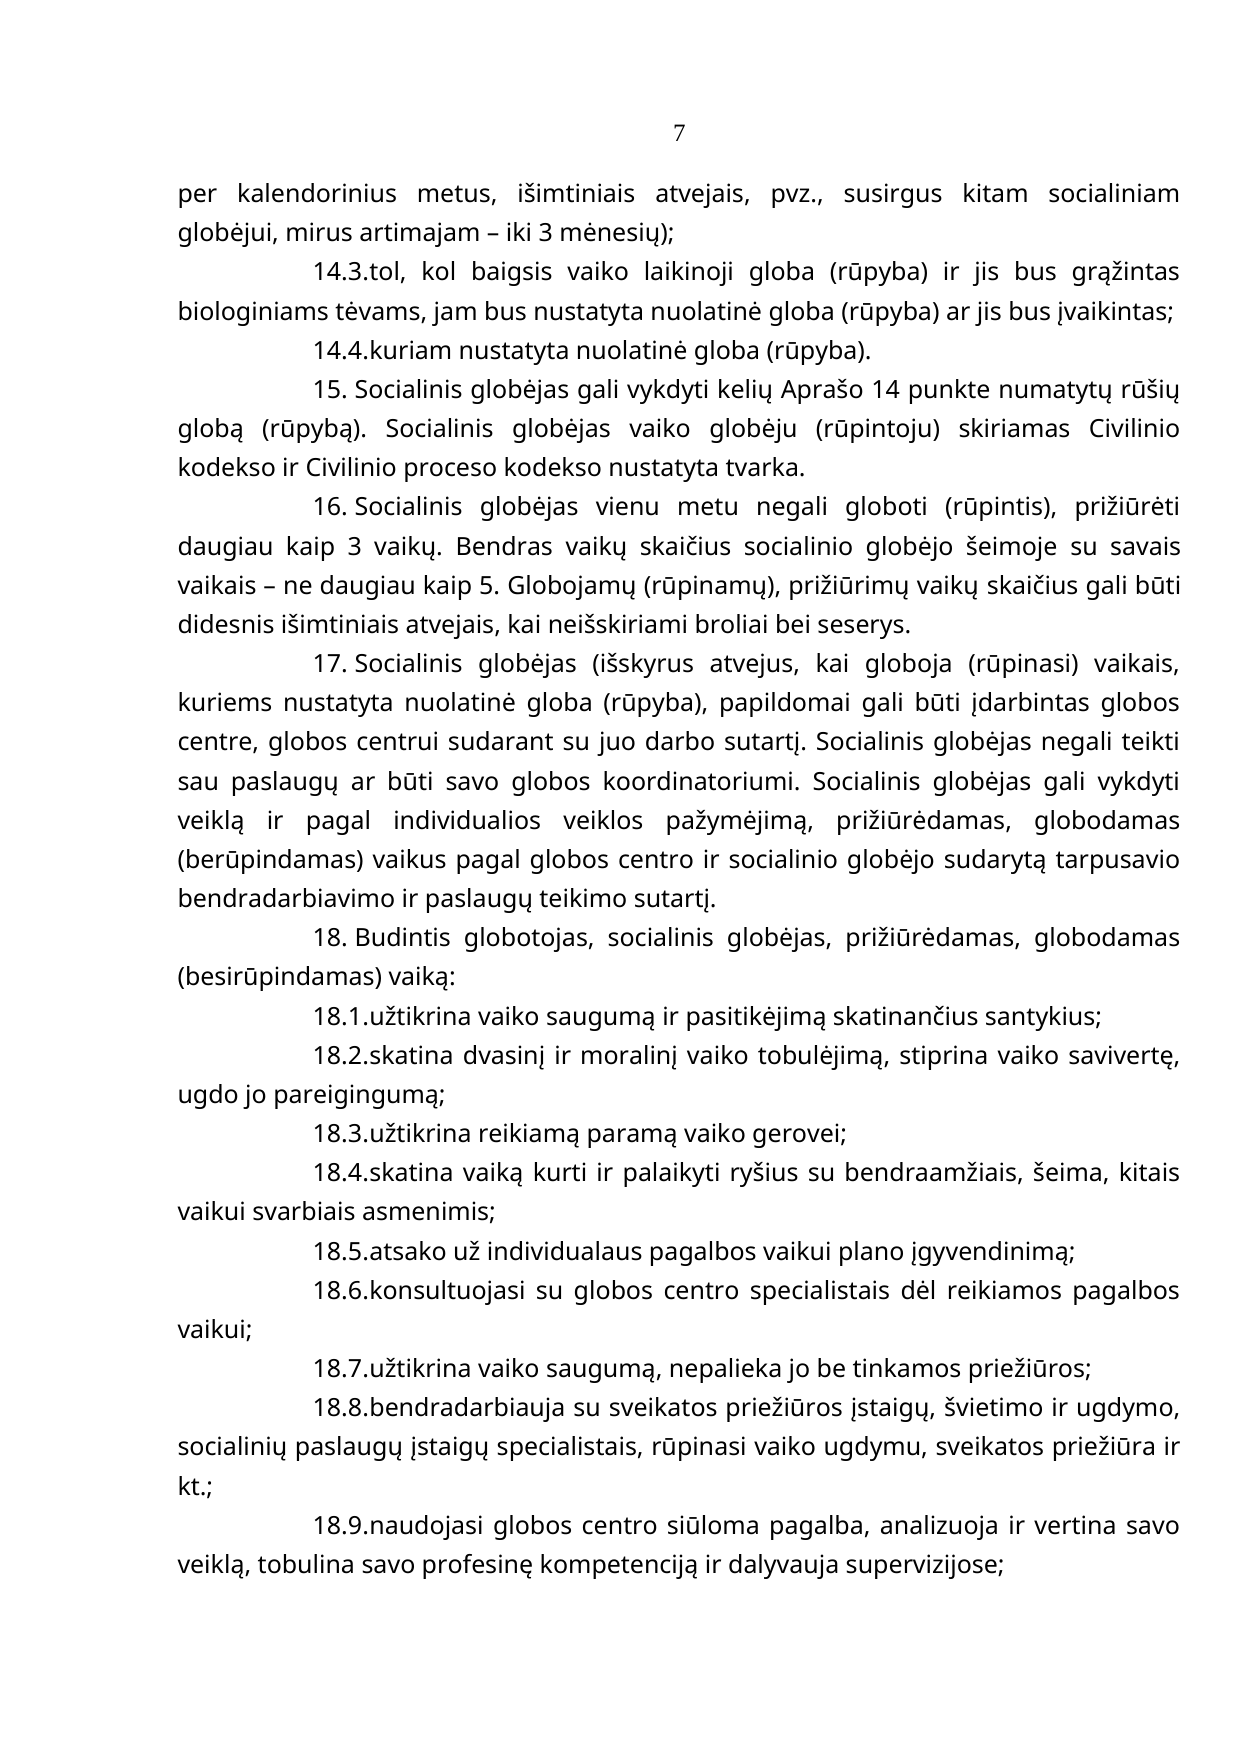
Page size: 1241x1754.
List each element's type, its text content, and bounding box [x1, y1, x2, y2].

text 18. Budintis globotojas, socialinis globėjas, prižiūrėdamas, globodamas (besirūpindamas) vaiką: [177, 920, 1181, 993]
text 18.4. skatina vaiką kurti ir palaikyti ryšius su bendraamžiais, šeima, kitais vaikui svarbiais asmenimis; [177, 1155, 1181, 1228]
text 15. Socialinis globėjas gali vykdyti kelių Aprašo 14 punkte numatytų rūšių globą (rūpybą). Socialinis globėjas vaiko globėju (rūpintoju) skiriamas Civilinio kodekso ir Civilinio proceso kodekso nustatyta tvarka. [177, 371, 1181, 484]
text 14.4. kuriam nustatyta nuolatinė globa (rūpyba). [177, 332, 1181, 366]
text 14.3. tol, kol baigsis vaiko laikinoji globa (rūpyba) ir jis bus grąžintas biologiniams tėvams, jam bus nustatyta nuolatinė globa (rūpyba) ar jis bus įvaikintas; [177, 254, 1181, 327]
text 16. Socialinis globėjas vienu metu negali globoti (rūpintis), prižiūrėti daugiau kaip 3 vaikų. Bendras vaikų skaičius socialinio globėjo šeimoje su savais vaikais – ne daugiau kaip 5. Globojamų (rūpinamų), prižiūrimų vaikų skaičius gali būti didesnis išimtiniais atvejais, kai neišskiriami broliai bei seserys. [177, 489, 1181, 641]
text 18.1. užtikrina vaiko saugumą ir pasitikėjimą skatinančius santykius; [177, 998, 1181, 1032]
text 18.2. skatina dvasinį ir moralinį vaiko tobulėjimą, stiprina vaiko savivertę, ugdo jo pareigingumą; [177, 1037, 1181, 1111]
text 18.6. konsultuojasi su globos centro specialistais dėl reikiamos pagalbos vaikui; [177, 1272, 1181, 1346]
text 18.8. bendradarbiauja su sveikatos priežiūros įstaigų, švietimo ir ugdymo, socialinių paslaugų įstaigų specialistais, rūpinasi vaiko ugdymu, sveikatos priežiūra ir kt.; [177, 1390, 1181, 1502]
text 18.7. užtikrina vaiko saugumą, nepalieka jo be tinkamos priežiūros; [177, 1351, 1181, 1385]
text 17. Socialinis globėjas (išskyrus atvejus, kai globoja (rūpinasi) vaikais, kuriems nustatyta nuolatinė globa (rūpyba), papildomai gali būti įdarbintas globos centre, globos centrui sudarant su juo darbo sutartį. Socialinis globėjas negali teikti sau paslaugų ar būti savo globos koordinatoriumi. Socialinis globėjas gali vykdyti veiklą ir pagal individualios veiklos pažymėjimą, prižiūrėdamas, globodamas (berūpindamas) vaikus pagal globos centro ir socialinio globėjo sudarytą tarpusavio bendradarbiavimo ir paslaugų teikimo sutartį. [177, 646, 1181, 915]
text 18.9. naudojasi globos centro siūloma pagalba, analizuoja ir vertina savo veiklą, tobulina savo profesinę kompetenciją ir dalyvauja supervizijose; [177, 1507, 1181, 1581]
text 18.5. atsako už individualaus pagalbos vaikui plano įgyvendinimą; [177, 1233, 1181, 1267]
text 18.3. užtikrina reikiamą paramą vaiko gerovei; [177, 1116, 1181, 1150]
text per kalendorinius metus, išimtiniais atvejais, pvz., susirgus kitam socialiniam globėjui, mirus artimajam – iki 3 mėnesių); [177, 176, 1181, 249]
